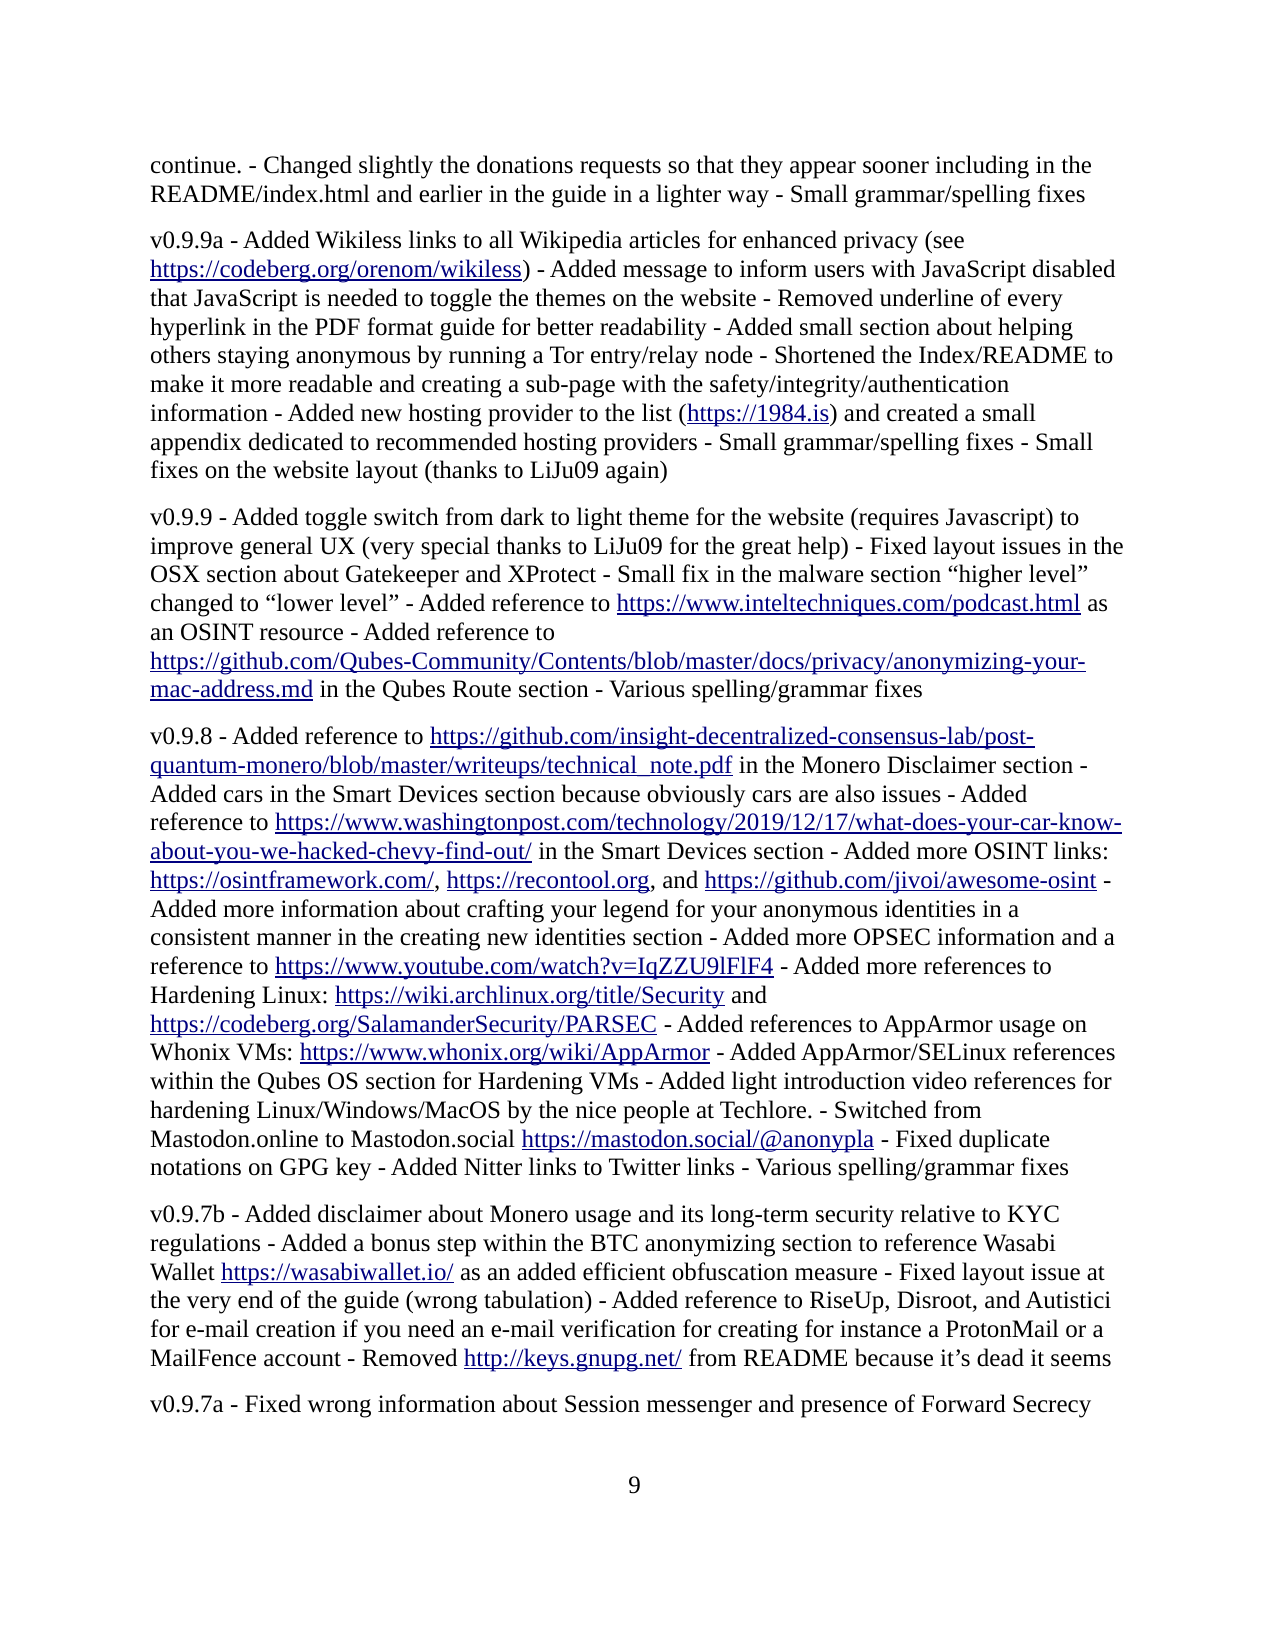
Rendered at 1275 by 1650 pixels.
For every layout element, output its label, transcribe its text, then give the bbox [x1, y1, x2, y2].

text v0.9.8 - Added reference to https://github.com/insight-decentralized-consensus-lab/post-quantum-monero/blob/master/writeups/technical_note.pdf in the Monero Disclaimer section - Added cars in the Smart Devices section because obviously cars are also issues - Added reference to https://www.washingtonpost.com/technology/2019/12/17/what-does-your-car-know-about-you-we-hacked-chevy-find-out/ in the Smart Devices section - Added more OSINT links: https://osintframework.com/, https://recontool.org, and https://github.com/jivoi/awesome-osint - Added more information about crafting your legend for your anonymous identities in a consistent manner in the creating new identities section - Added more OPSEC information and a reference to https://www.youtube.com/watch?v=IqZZU9lFlF4 - Added more references to Hardening Linux: https://wiki.archlinux.org/title/Security and https://codeberg.org/SalamanderSecurity/PARSEC - Added references to AppArmor usage on Whonix VMs: https://www.whonix.org/wiki/AppArmor - Added AppArmor/SELinux references within the Qubes OS section for Hardening VMs - Added light introduction video references for hardening Linux/Windows/MacOS by the nice people at Techlore. - Switched from Mastodon.online to Mastodon.social https://mastodon.social/@anonypla - Fixed duplicate notations on GPG key - Added Nitter links to Twitter links - Various spelling/grammar fixes [150, 721, 1125, 1181]
text continue. - Changed slightly the donations requests so that they appear sooner including in the README/index.html and earlier in the guide in a lighter way - Small grammar/spelling fixes [150, 150, 1125, 207]
text v0.9.7a - Fixed wrong information about Session messenger and presence of Forward Secrecy [150, 1389, 1125, 1418]
text v0.9.7b - Added disclaimer about Monero usage and its long-term security relative to KYC regulations - Added a bonus step within the BTC anonymizing section to reference Wasabi Wallet https://wasabiwallet.io/ as an added efficient obfuscation measure - Fixed layout issue at the very end of the guide (wrong tabulation) - Added reference to RiseUp, Disroot, and Autistici for e-mail creation if you need an e-mail verification for creating for instance a ProtonMail or a MailFence account - Removed http://keys.gnupg.net/ from README because it’s dead it seems [150, 1199, 1125, 1372]
text v0.9.9a - Added Wikiless links to all Wikipedia articles for enhanced privacy (see https://codeberg.org/orenom/wikiless) - Added message to inform users with JavaScript disabled that JavaScript is needed to toggle the themes on the website - Removed underline of every hyperlink in the PDF format guide for better readability - Added small section about helping others staying anonymous by running a Tor entry/relay node - Shortened the Index/README to make it more readable and creating a sub-page with the safety/integrity/authentication information - Added new hosting provider to the list (https://1984.is) and created a small appendix dedicated to recommended hosting providers - Small grammar/spelling fixes - Small fixes on the website layout (thanks to LiJu09 again) [150, 225, 1125, 484]
text v0.9.9 - Added toggle switch from dark to light theme for the website (requires Javascript) to improve general UX (very special thanks to LiJu09 for the great help) - Fixed layout issues in the OSX section about Gatekeeper and XProtect - Small fix in the malware section “higher level” changed to “lower level” - Added reference to https://www.inteltechniques.com/podcast.html as an OSINT resource - Added reference to https://github.com/Qubes-Community/Contents/blob/master/docs/privacy/anonymizing-your-mac-address.md in the Qubes Route section - Various spelling/grammar fixes [150, 502, 1125, 703]
